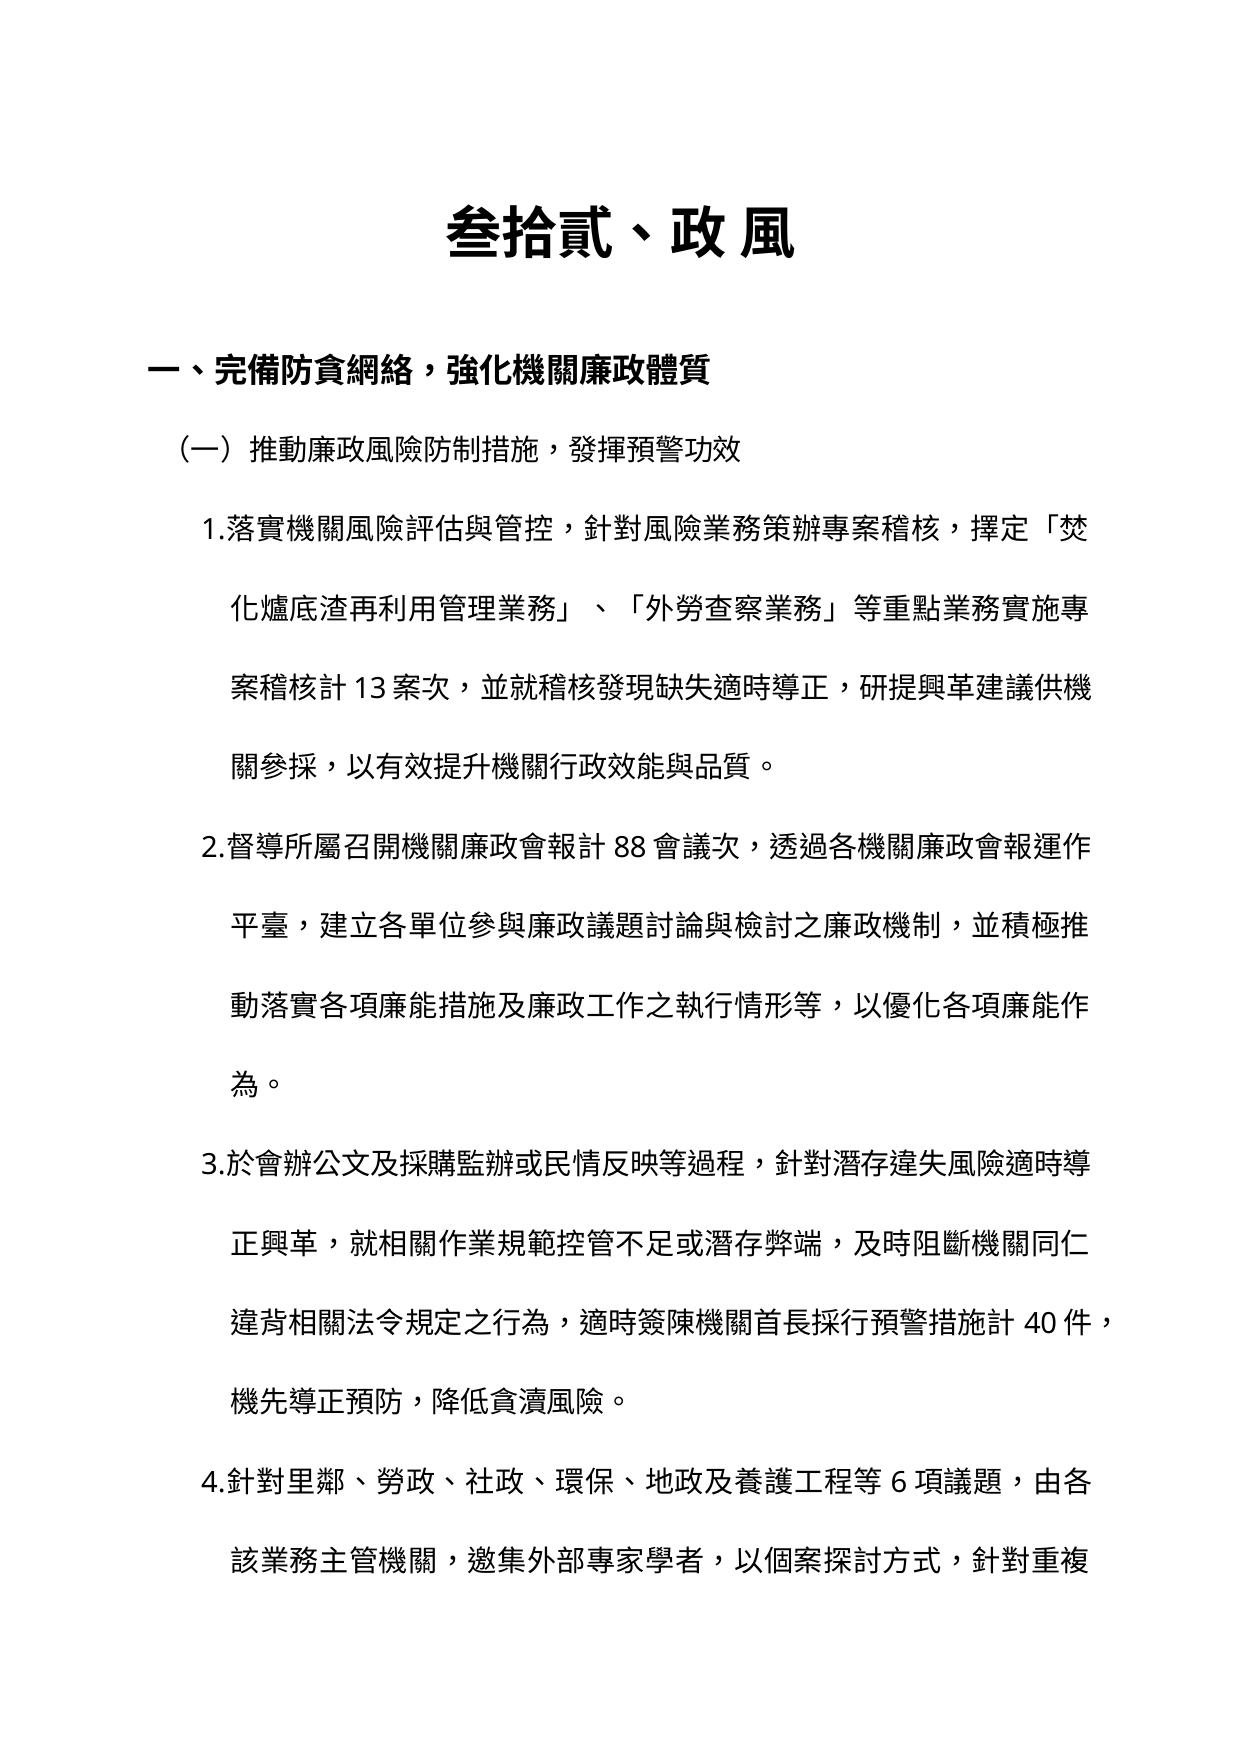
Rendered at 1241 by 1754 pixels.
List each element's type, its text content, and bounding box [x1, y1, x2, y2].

text 1.落實機關風險評估與管控，針對風險業務策辦專案稽核，擇定「焚化爐底渣再利用管理業務」、「外勞查察業務」等重點業務實施專案稽核計13案次，並就稽核發現缺失適時導正，研提興革建議供機關參採，以有效提升機關行政效能與品質。 [201, 480, 1092, 798]
text 2.督導所屬召開機關廉政會報計88會議次，透過各機關廉政會報運作平臺，建立各單位參與廉政議題討論與檢討之廉政機制，並積極推動落實各項廉能措施及廉政工作之執行情形等，以優化各項廉能作為。 [201, 798, 1092, 1115]
text 一、完備防貪網絡，強化機關廉政體質 [148, 321, 1092, 401]
text 3.於會辦公文及採購監辦或民情反映等過程，針對潛存違失風險適時導正興革，就相關作業規範控管不足或潛存弊端，及時阻斷機關同仁違背相關法令規定之行為，適時簽陳機關首長採行預警措施計40件，機先導正預防，降低貪瀆風險。 [201, 1115, 1092, 1433]
text （一）推動廉政風險防制措施，發揮預警功效 [161, 401, 1092, 480]
text 叁拾貳、政 風 [148, 163, 1092, 282]
text 4.針對里鄰、勞政、社政、環保、地政及養護工程等6項議題，由各該業務主管機關，邀集外部專家學者，以個案探討方式，針對重複 [201, 1433, 1092, 1591]
